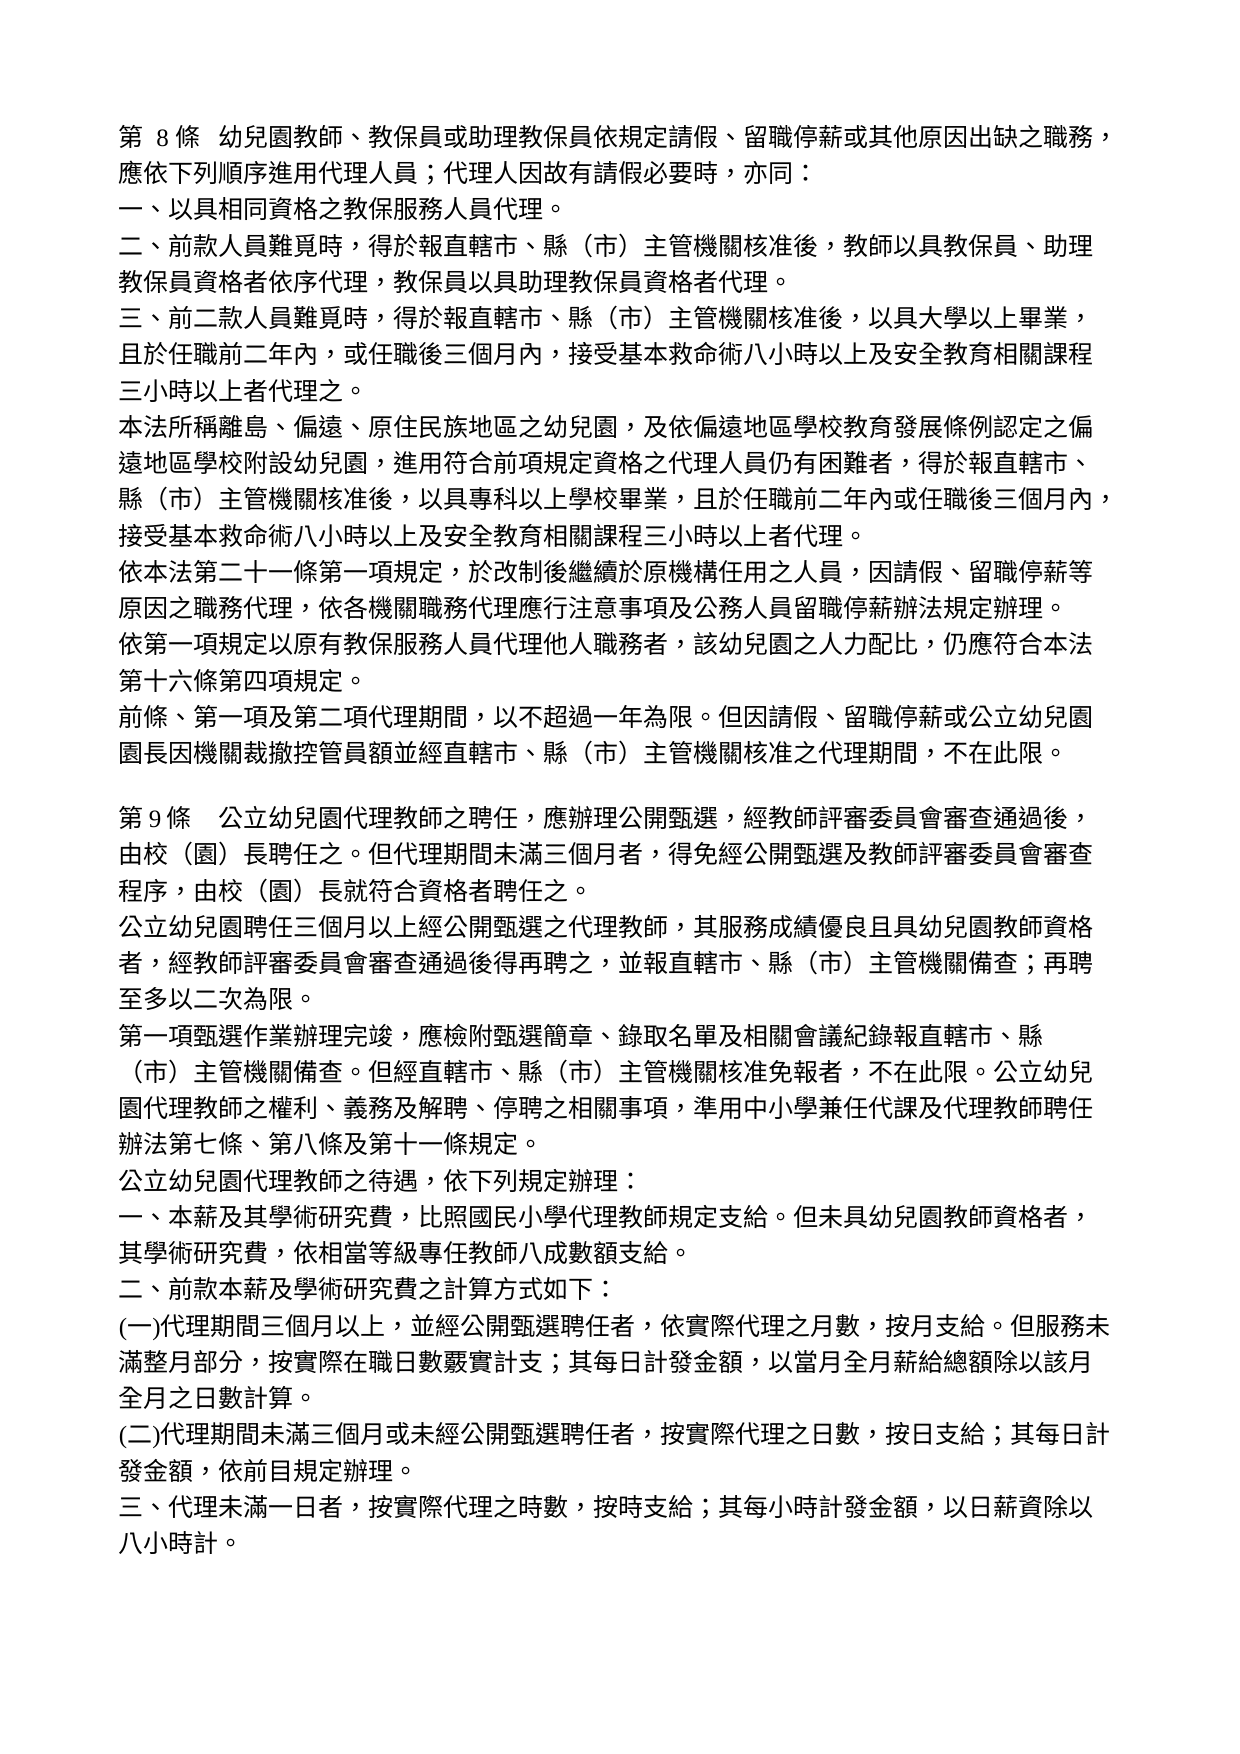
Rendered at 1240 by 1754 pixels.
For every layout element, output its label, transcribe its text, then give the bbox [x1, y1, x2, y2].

text 本法所稱離島、偏遠、原住民族地區之幼兒園，及依偏遠地區學校教育發展條例認定之偏遠地區學校附設幼兒園，進用符合前項規定資格之代理人員仍有困難者，得於報直轄市、縣（市）主管機關核准後，以具專科以上學校畢業，且於任職前二年內或任職後三個月內，接受基本救命術八小時以上及安全教育相關課程三小時以上者代理。 [119, 407, 1118, 552]
text 三、代理未滿一日者，按實際代理之時數，按時支給；其每小時計發金額，以日薪資除以八小時計。 [119, 1487, 1118, 1560]
text 公立幼兒園代理教師之待遇，依下列規定辦理： [119, 1161, 1118, 1197]
text 二、前款人員難覓時，得於報直轄市、縣（市）主管機關核准後，教師以具教保員、助理教保員資格者依序代理，教保員以具助理教保員資格者代理。 [119, 226, 1118, 299]
text 依本法第二十一條第一項規定，於改制後繼續於原機構任用之人員，因請假、留職停薪等原因之職務代理，依各機關職務代理應行注意事項及公務人員留職停薪辦法規定辦理。 [119, 552, 1118, 625]
text 第 8 條 幼兒園教師、教保員或助理教保員依規定請假、留職停薪或其他原因出缺之職務，應依下列順序進用代理人員；代理人因故有請假必要時，亦同： [119, 117, 1118, 190]
text 三、前二款人員難覓時，得於報直轄市、縣（市）主管機關核准後，以具大學以上畢業，且於任職前二年內，或任職後三個月內，接受基本救命術八小時以上及安全教育相關課程三小時以上者代理之。 [119, 299, 1118, 407]
text 第9條 公立幼兒園代理教師之聘任，應辦理公開甄選，經教師評審委員會審查通過後，由校（園）長聘任之。但代理期間未滿三個月者，得免經公開甄選及教師評審委員會審查程序，由校（園）長就符合資格者聘任之。 [119, 799, 1118, 907]
text 前條、第一項及第二項代理期間，以不超過一年為限。但因請假、留職停薪或公立幼兒園園長因機關裁撤控管員額並經直轄市、縣（市）主管機關核准之代理期間，不在此限。 [119, 697, 1118, 770]
text 公立幼兒園聘任三個月以上經公開甄選之代理教師，其服務成績優良且具幼兒園教師資格者，經教師評審委員會審查通過後得再聘之，並報直轄市、縣（市）主管機關備查；再聘至多以二次為限。 [119, 907, 1118, 1016]
text (一)代理期間三個月以上，並經公開甄選聘任者，依實際代理之月數，按月支給。但服務未滿整月部分，按實際在職日數覈實計支；其每日計發金額，以當月全月薪給總額除以該月全月之日數計算。 [119, 1306, 1118, 1415]
text 一、以具相同資格之教保服務人員代理。 [119, 190, 1118, 226]
text 第一項甄選作業辦理完竣，應檢附甄選簡章、錄取名單及相關會議紀錄報直轄市、縣（市）主管機關備查。但經直轄市、縣（市）主管機關核准免報者，不在此限。公立幼兒園代理教師之權利、義務及解聘、停聘之相關事項，準用中小學兼任代課及代理教師聘任辦法第七條、第八條及第十一條規定。 [119, 1016, 1118, 1161]
text 一、本薪及其學術研究費，比照國民小學代理教師規定支給。但未具幼兒園教師資格者，其學術研究費，依相當等級專任教師八成數額支給。 [119, 1197, 1118, 1270]
text 二、前款本薪及學術研究費之計算方式如下： [119, 1270, 1118, 1306]
text (二)代理期間未滿三個月或未經公開甄選聘任者，按實際代理之日數，按日支給；其每日計發金額，依前目規定辦理。 [119, 1415, 1118, 1487]
text 依第一項規定以原有教保服務人員代理他人職務者，該幼兒園之人力配比，仍應符合本法第十六條第四項規定。 [119, 625, 1118, 697]
